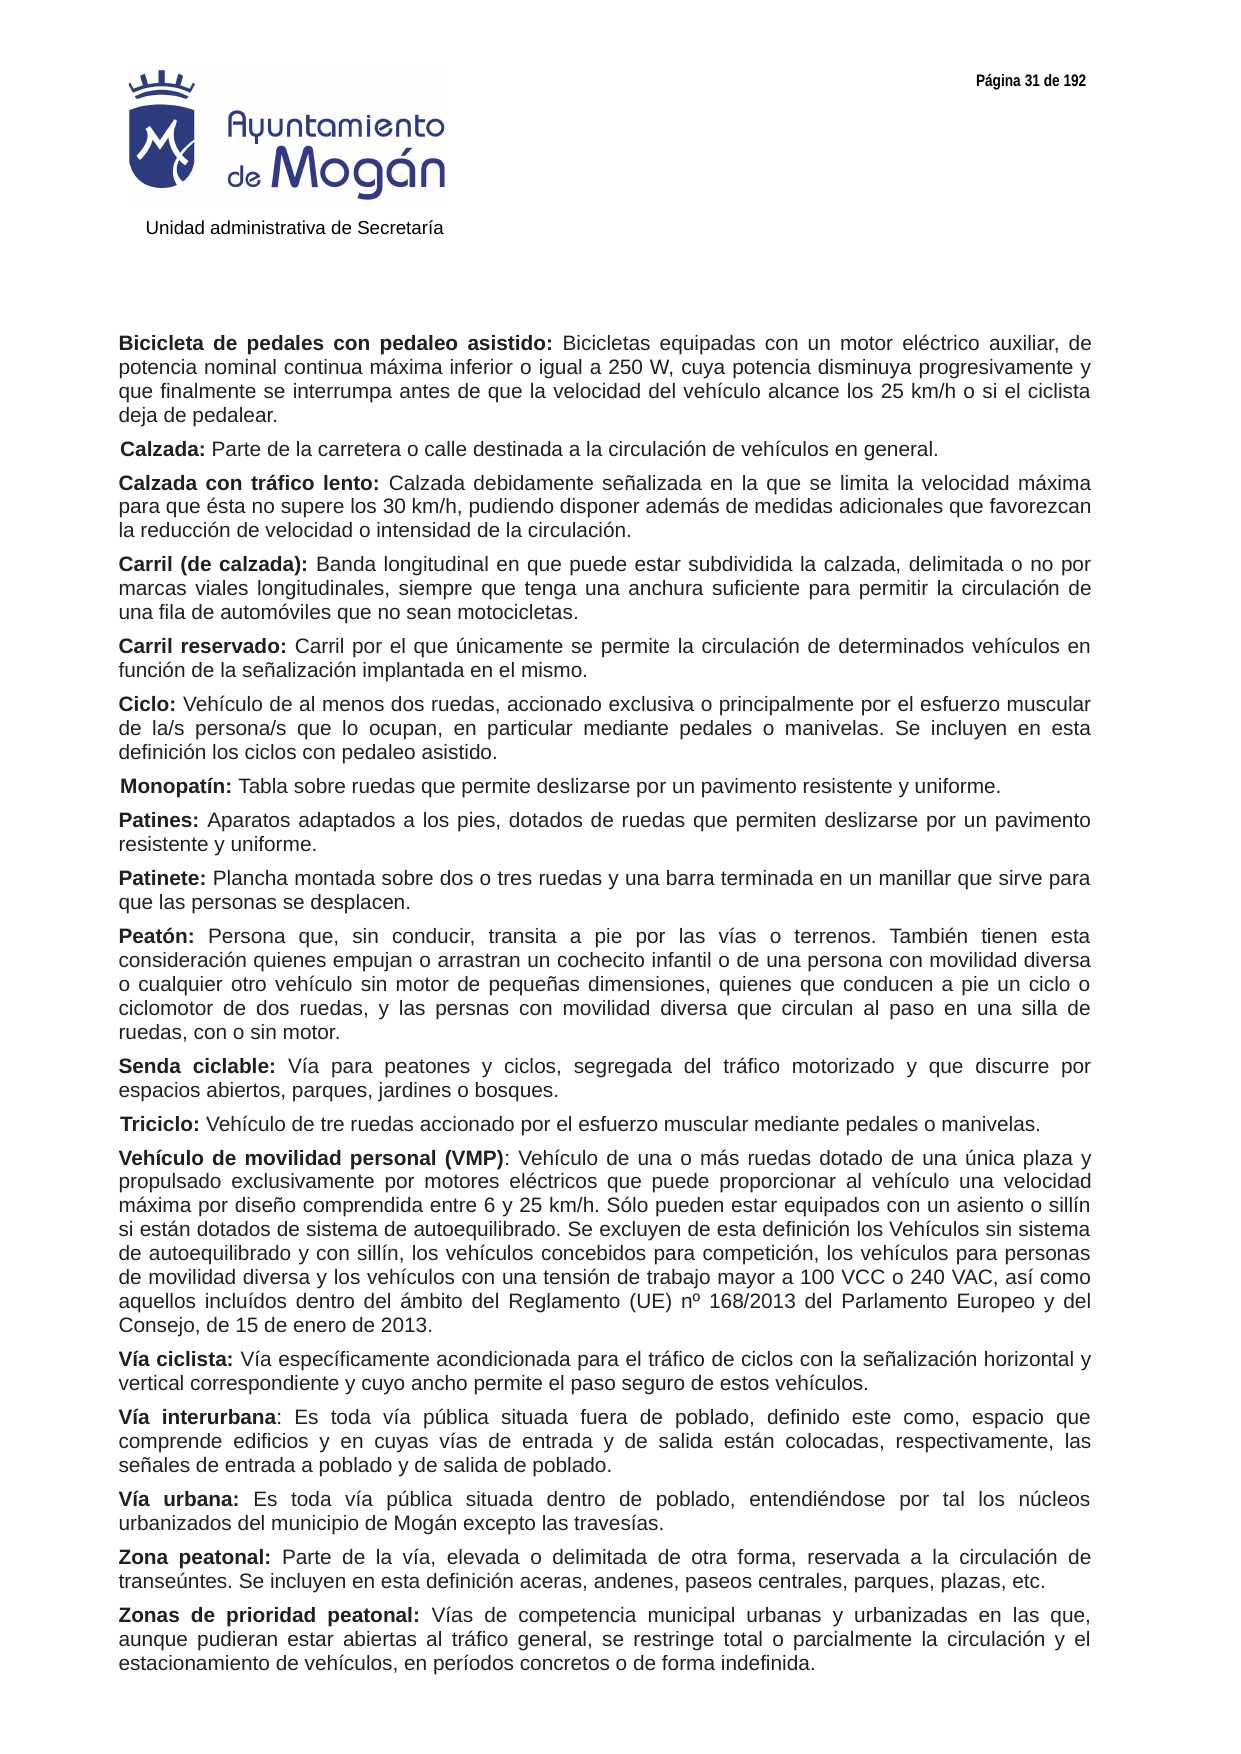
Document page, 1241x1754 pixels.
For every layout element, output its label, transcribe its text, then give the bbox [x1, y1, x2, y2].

text Vía urbana: Es toda vía pública situada dentro de poblado, entendiéndose por tal los núcleos urbanizados del municipio de Mogán excepto las travesías. [118, 1487, 1092, 1535]
text Vía interurbana: Es toda vía pública situada fuera de poblado, definido este como, espacio que comprende edificios y en cuyas vías de entrada y de salida están colocadas, respectivamente, las señales de entrada a poblado y de salida de poblado. [118, 1405, 1092, 1477]
text Zona peatonal: Parte de la vía, elevada o delimitada de otra forma, reservada a la circulación de transeúntes. Se incluyen en esta definición aceras, andenes, paseos centrales, parques, plazas, etc. [118, 1545, 1092, 1593]
text Patinete: Plancha montada sobre dos o tres ruedas y una barra terminada en un manillar que sirve para que las personas se desplacen. [118, 866, 1092, 914]
text Carril reservado: Carril por el que únicamente se permite la circulación de determinados vehículos en función de la señalización implantada en el mismo. [118, 634, 1092, 682]
text Vía ciclista: Vía específicamente acondicionada para el tráfico de ciclos con la señalización horizontal y vertical correspondiente y cuyo ancho permite el paso seguro de estos vehículos. [118, 1347, 1092, 1395]
text Calzada: Parte de la carretera o calle destinada a la circulación de vehículos en general. [120, 436, 1092, 460]
text Peatón: Persona que, sin conducir, transita a pie por las vías o terrenos. También tienen esta consideración quienes empujan o arrastran un cochecito infantil o de una persona con movilidad diversa o cualquier otro vehículo sin motor de pequeñas dimensiones, quienes que conducen a pie un ciclo o ciclomotor de dos ruedas, y las persnas con movilidad diversa que circulan al paso en una silla de ruedas, con o sin motor. [118, 924, 1092, 1043]
text Monopatín: Tabla sobre ruedas que permite deslizarse por un pavimento resistente y uniforme. [120, 774, 1092, 798]
text Vehículo de movilidad personal (VMP): Vehículo de una o más ruedas dotado de una única plaza y propulsado exclusivamente por motores eléctricos que puede proporcionar al vehículo una velocidad máxima por diseño comprendida entre 6 y 25 km/h. Sólo pueden estar equipados con un asiento o sillín si están dotados de sistema de autoequilibrado. Se excluyen de esta definición los Vehículos sin sistema de autoequilibrado y con sillín, los vehículos concebidos para competición, los vehículos para personas de movilidad diversa y los vehículos con una tensión de trabajo mayor a 100 VCC o 240 VAC, así como aquellos incluídos dentro del ámbito del Reglamento (UE) nº 168/2013 del Parlamento Europeo y del Consejo, de 15 de enero de 2013. [118, 1145, 1092, 1337]
text Senda ciclable: Vía para peatones y ciclos, segregada del tráfico motorizado y que discurre por espacios abiertos, parques, jardines o bosques. [118, 1053, 1092, 1101]
text Ciclo: Vehículo de al menos dos ruedas, accionado exclusiva o principalmente por el esfuerzo muscular de la/s persona/s que lo ocupan, en particular mediante pedales o manivelas. Se incluyen en esta definición los ciclos con pedaleo asistido. [118, 692, 1092, 764]
text Bicicleta de pedales con pedaleo asistido: Bicicletas equipadas con un motor eléctrico auxiliar, de potencia nominal continua máxima inferior o igual a 250 W, cuya potencia disminuya progresivamente y que finalmente se interrumpa antes de que la velocidad del vehículo alcance los 25 km/h o si el ciclista deja de pedalear. [118, 331, 1092, 426]
text Calzada con tráfico lento: Calzada debidamente señalizada en la que se limita la velocidad máxima para que ésta no supere los 30 km/h, pudiendo disponer además de medidas adicionales que favorezcan la reducción de velocidad o intensidad de la circulación. [118, 470, 1092, 542]
text Triciclo: Vehículo de tre ruedas accionado por el esfuerzo muscular mediante pedales o manivelas. [120, 1111, 1092, 1135]
text Zonas de prioridad peatonal: Vías de competencia municipal urbanas y urbanizadas en las que, aunque pudieran estar abiertas al tráfico general, se restringe total o parcialmente la circulación y el estacionamiento de vehículos, en períodos concretos o de forma indefinida. [118, 1603, 1092, 1674]
picture [128, 70, 445, 206]
text Carril (de calzada): Banda longitudinal en que puede estar subdividida la calzada, delimitada o no por marcas viales longitudinales, siempre que tenga una anchura suficiente para permitir la circulación de una fila de automóviles que no sean motocicletas. [118, 552, 1092, 624]
text Patines: Aparatos adaptados a los pies, dotados de ruedas que permiten deslizarse por un pavimento resistente y uniforme. [118, 808, 1092, 856]
